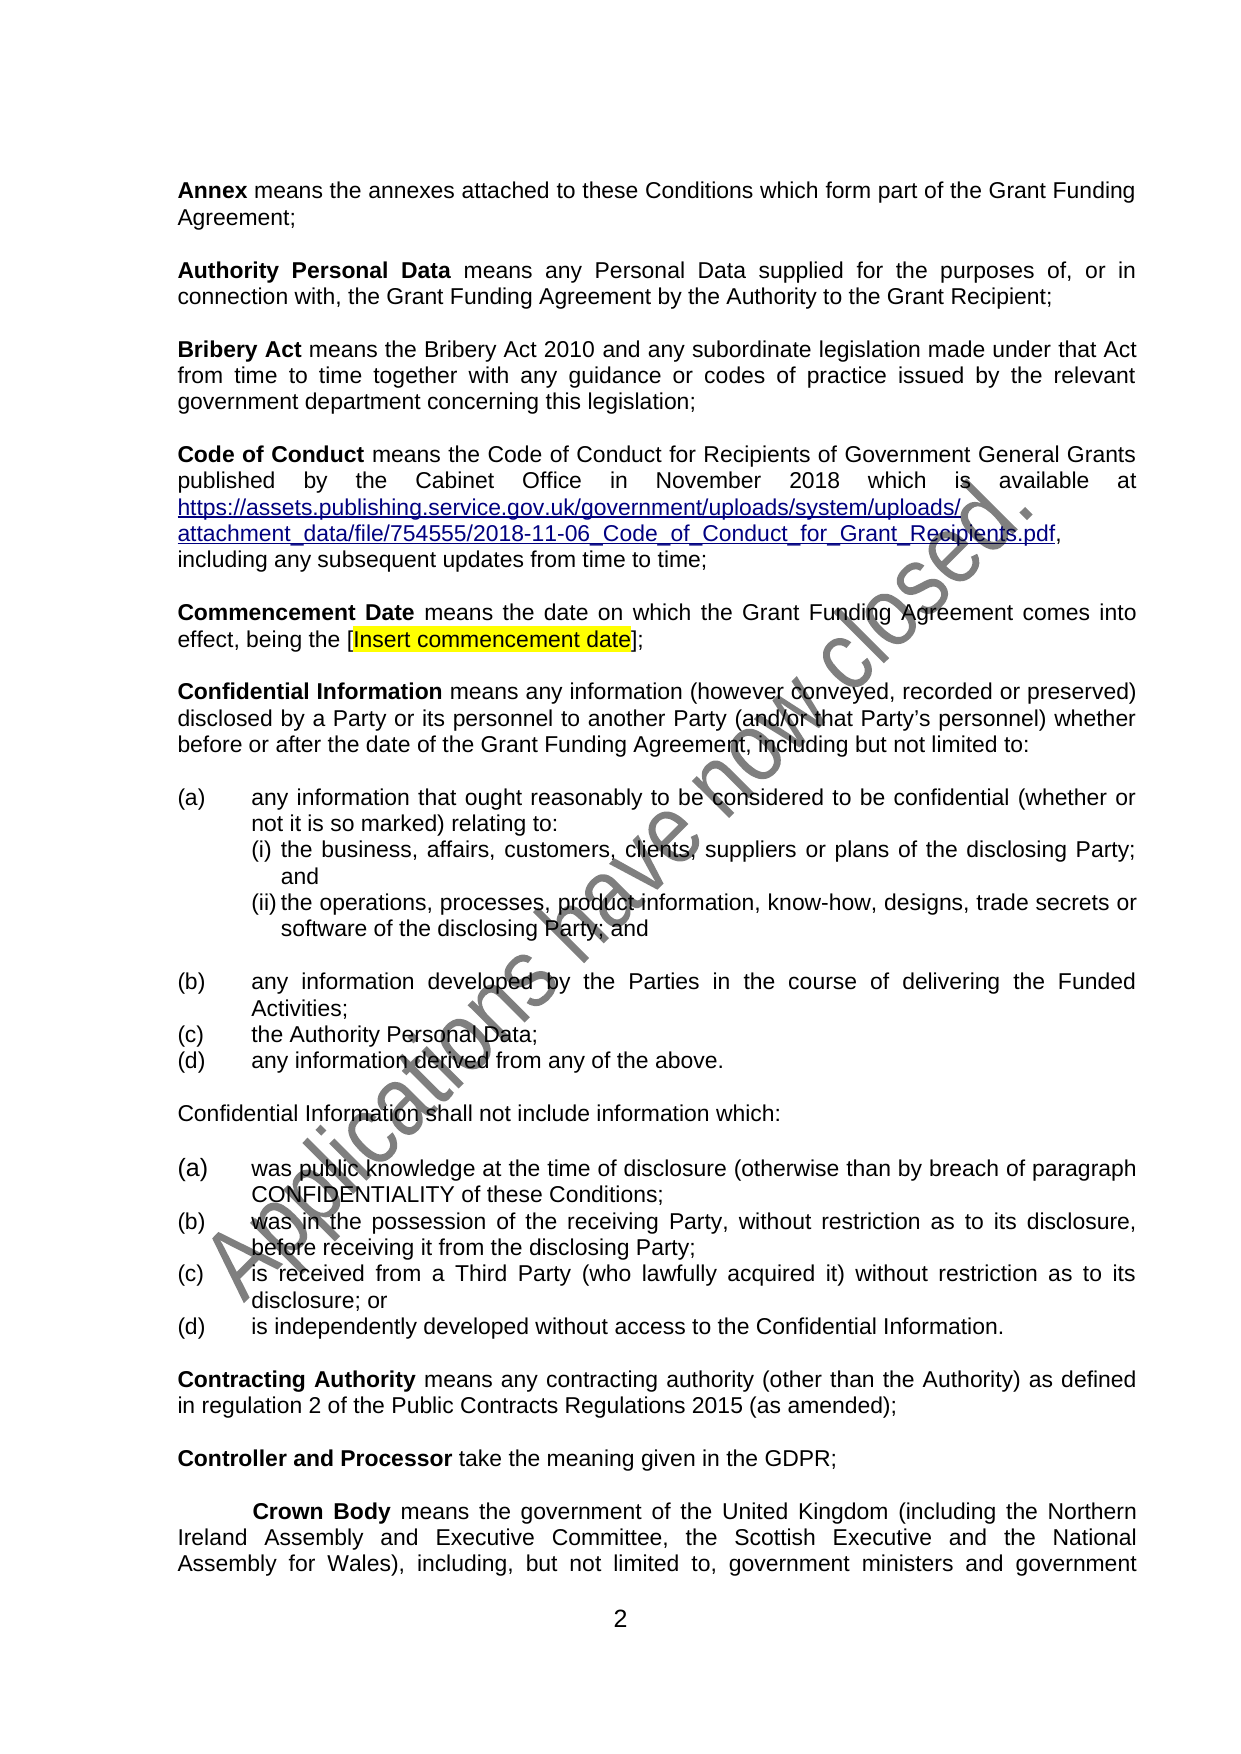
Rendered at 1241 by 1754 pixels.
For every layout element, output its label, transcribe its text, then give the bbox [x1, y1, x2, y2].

text Crown Body means the government of the United Kingdom (including the Northern Ireland Assembly and Executive Committee, the Scottish Executive and the National Assembly for Wales), including, but not limited to, government ministers and government [177, 1498, 1137, 1577]
text Controller and Processor take the meaning given in the GDPR; [177, 1445, 1137, 1471]
list the Authority Personal Data; [450, 1027, 482, 1047]
text Code of Conduct means the Code of Conduct for Recipients of Government General Grants published by the Cabinet Office in November 2018 which is available at https://assets.publishing.service.gov.uk/government/uploads/system/uploads/attachment_data/file/754555/2018-11-06_Code_of_Conduct_for_Grant_Recipients.pdf, including any subsequent updates from time to time; [177, 441, 1137, 573]
text (ii) the operations, processes, product information, know-how, designs, trade secrets or software of the disclosing Party; and [251, 889, 585, 942]
text Contracting Authority means any contracting authority (other than the Authority) as defined in regulation 2 of the Public Contracts Regulations 2015 (as amended); [177, 1366, 1137, 1418]
text Confidential Information shall not include information which: [421, 1100, 1137, 1126]
list is independently developed without access to the Confidential Information. [177, 1313, 1137, 1339]
list the Authority Personal Data; [490, 1021, 1137, 1047]
text Bribery Act means the Bribery Act 2010 and any subordinate legislation made under that Act from time to time together with any guidance or codes of practice issued by the relevant government department concerning this legislation; [177, 336, 1137, 415]
text Annex means the annexes attached to these Conditions which form part of the Grant Funding Agreement; [177, 177, 1137, 230]
list is received from a Third Party (who lawfully acquired it) without restriction as to its disclosure; or [177, 1260, 1137, 1313]
text Commencement Date means the date on which the Grant Funding Agreement comes into effect, being the [Insert commencement date]; [177, 599, 1137, 652]
list any information that ought reasonably to be considered to be confidential (whether or not it is so marked) relating to: [177, 784, 1137, 836]
text Confidential Information shall not include information which: [177, 1100, 400, 1126]
list any information developed by the Parties in the course of delivering the Funded Activities; [177, 968, 505, 1021]
text (i) the business, affairs, customers, clients, suppliers or plans of the disclosing Party; and [649, 836, 1137, 889]
list any information derived from any of the above. [177, 1047, 424, 1073]
list was public knowledge at the time of disclosure (otherwise than by breach of paragraph 10 of these Conditions; [177, 1153, 344, 1208]
text (ii) the operations, processes, product information, know-how, designs, trade secrets or software of the disclosing Party; and [582, 889, 1137, 942]
list the Authority Personal Data; [177, 1021, 449, 1047]
list any information developed by the Parties in the course of delivering the Funded Activities; [503, 968, 1137, 1021]
text Confidential Information means any information (however conveyed, recorded or preserved) disclosed by a Party or its personnel to another Party (and/or that Party’s personnel) whether before or after the date of the Grant Funding Agreement, including but not limited to: [177, 678, 1137, 757]
text Authority Personal Data means any Personal Data supplied for the purposes of, or in connection with, the Grant Funding Agreement by the Authority to the Grant Recipient; [177, 257, 1137, 309]
text (i) the business, affairs, customers, clients, suppliers or plans of the disclosing Party; and [251, 836, 654, 889]
list was public knowledge at the time of disclosure (otherwise than by breach of paragraph 10 of these Conditions; [324, 1153, 1137, 1208]
list was in the possession of the receiving Party, without restriction as to its disclosure, before receiving it from the disclosing Party; [289, 1208, 1137, 1260]
list any information derived from any of the above. [450, 1047, 1137, 1073]
list was in the possession of the receiving Party, without restriction as to its disclosure, before receiving it from the disclosing Party; [177, 1208, 269, 1260]
